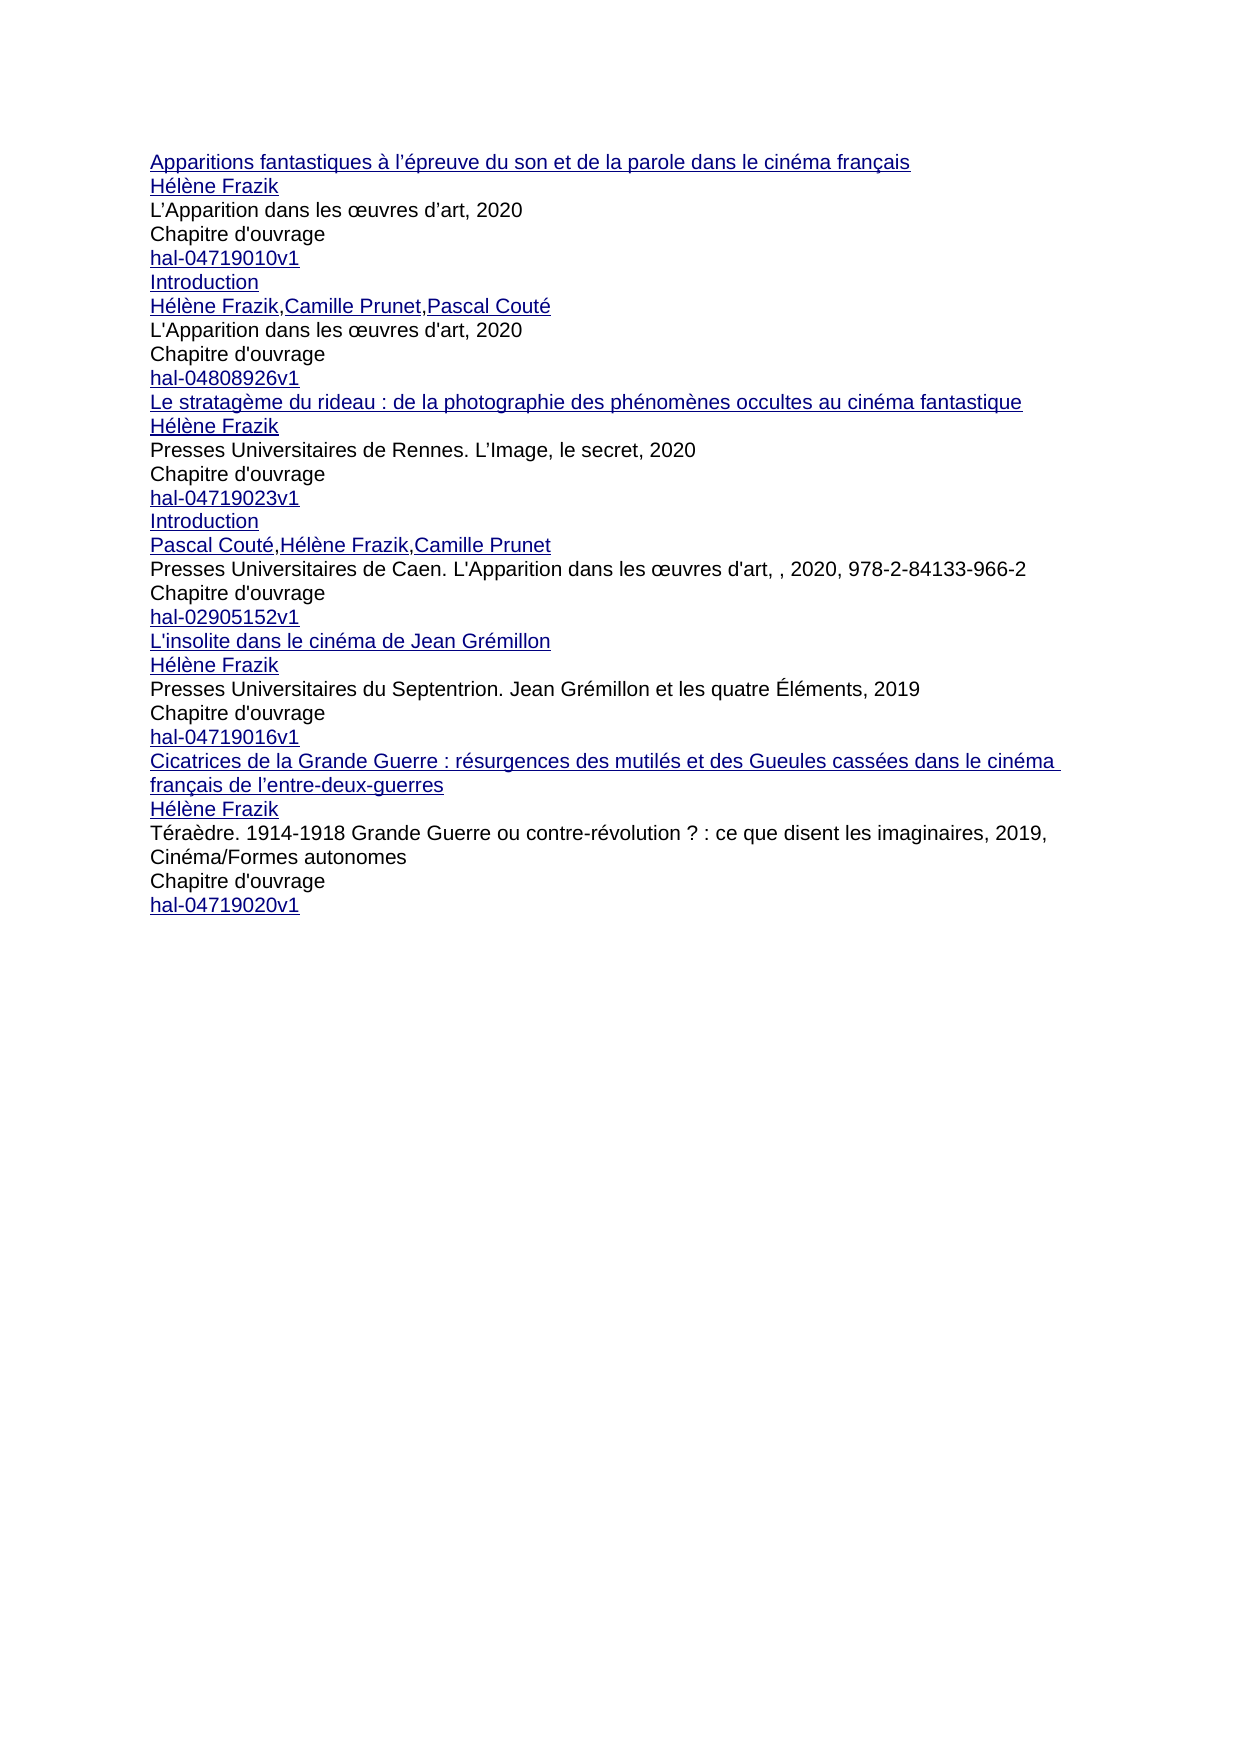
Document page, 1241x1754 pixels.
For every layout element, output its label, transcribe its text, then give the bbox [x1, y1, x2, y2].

table_cell L'insolite dans le cinéma de Jean Grémillon Hélène Frazik Presses Universitaires du Septentrion. Jean Grémillon et les quatre Éléments, 2019 Chapitre d'ouvrage hal-04719016v1 [150, 629, 1090, 749]
table_cell Cicatrices de la Grande Guerre : résurgences des mutilés et des Gueules cassées dans le cinéma français de l’entre-deux-guerres Hélène Frazik Téraèdre. 1914-1918 Grande Guerre ou contre-révolution ? : ce que disent les imaginaires, 2019, Cinéma/Formes autonomes Chapitre d'ouvrage hal-04719020v1 [150, 749, 1090, 917]
table_cell Le stratagème du rideau : de la photographie des phénomènes occultes au cinéma fantastique Hélène Frazik Presses Universitaires de Rennes. L’Image, le secret, 2020 Chapitre d'ouvrage hal-04719023v1 [150, 390, 1090, 509]
table_cell Apparitions fantastiques à l’épreuve du son et de la parole dans le cinéma français Hélène Frazik L’Apparition dans les œuvres d’art, 2020 Chapitre d'ouvrage hal-04719010v1 [150, 150, 1090, 270]
table_cell Introduction Hélène Frazik,Camille Prunet,Pascal Couté L'Apparition dans les œuvres d'art, 2020 Chapitre d'ouvrage hal-04808926v1 [150, 270, 1090, 389]
table_cell Introduction Pascal Couté,Hélène Frazik,Camille Prunet Presses Universitaires de Caen. L'Apparition dans les œuvres d'art, , 2020, 978-2-84133-966-2 Chapitre d'ouvrage hal-02905152v1 [150, 509, 1090, 629]
